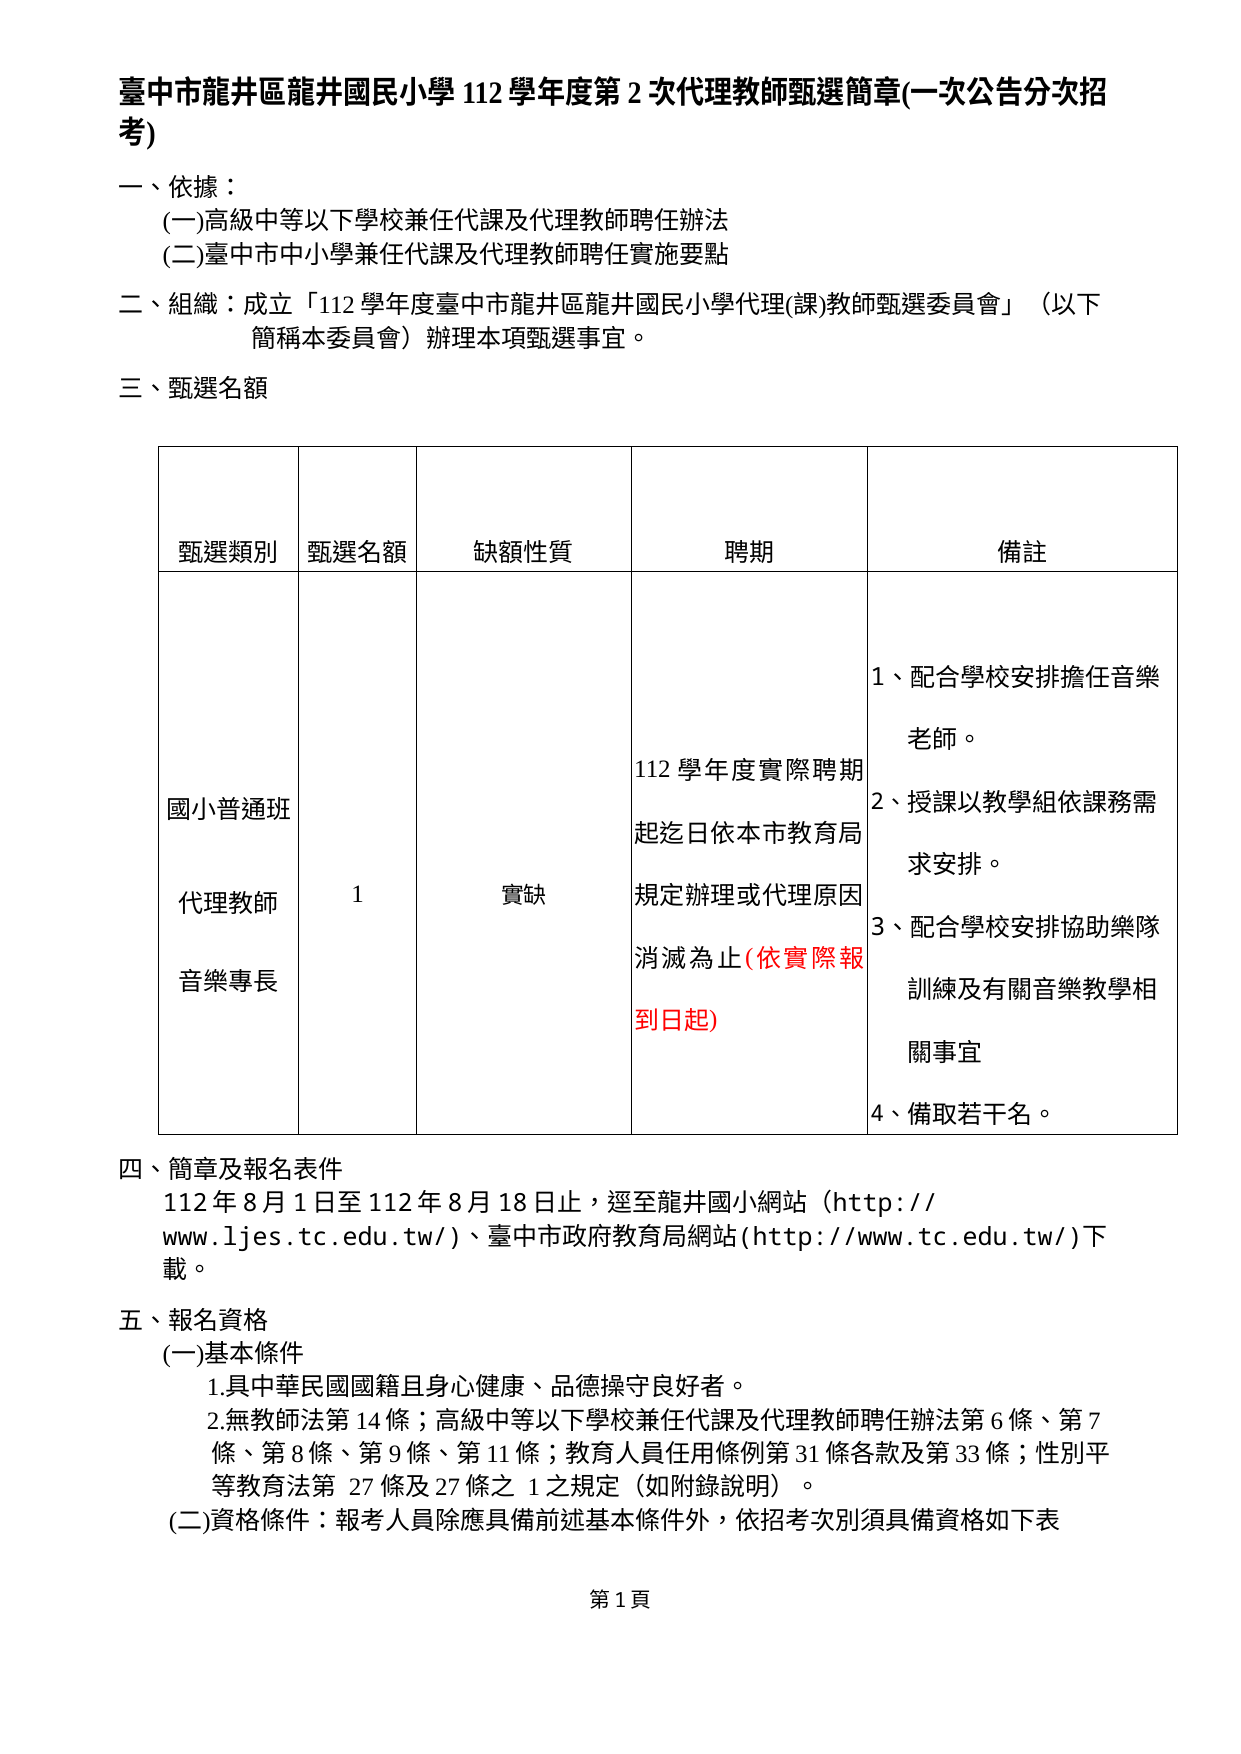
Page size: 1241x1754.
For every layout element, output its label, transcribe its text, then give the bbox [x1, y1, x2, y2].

table_cell 國小普通班 代理教師 音樂專長 [159, 572, 298, 1133]
text 臺中市龍井區龍井國民小學112學年度第2次代理教師甄選簡章(一次公告分次招考) [118, 71, 1122, 152]
table_header 備註 [868, 447, 1177, 571]
text 四、簡章及報名表件 [118, 1152, 1122, 1185]
table_header 甄選類別 [159, 447, 298, 571]
text 112年8月1日至112年8月18日止，逕至龍井國小網站（http://www.ljes.tc.edu.tw/)、臺中市政府教育局網站(http://www.tc.edu.tw/)下載。 [162, 1185, 1122, 1285]
text 1.具中華民國國籍且身心健康、品德操守良好者。 [207, 1369, 1122, 1402]
table_header 缺額性質 [417, 447, 631, 571]
text 一、依據： [118, 170, 1122, 203]
text 三、甄選名額 [118, 371, 1122, 404]
text (二)臺中市中小學兼任代課及代理教師聘任實施要點 [162, 236, 1122, 270]
table_header 甄選名額 [299, 447, 416, 571]
table_cell 配合學校安排擔任音樂老師。 授課以教學組依課務需求安排。 配合學校安排協助樂隊訓練及有關音樂教學相關事宜 備取若干名。 [868, 572, 1177, 1133]
text (一)基本條件 [162, 1336, 1122, 1369]
text (二)資格條件：報考人員除應具備前述基本條件外，依招考次別須具備資格如下表 [162, 1502, 1122, 1536]
table_cell 112學年度實際聘期起迄日依本市教育局規定辦理或代理原因消滅為止(依實際報到日起) [632, 572, 867, 1133]
table_cell 1 [299, 572, 416, 1133]
text 二、組織：成立「112學年度臺中市龍井區龍井國民小學代理(課)教師甄選委員會」（以下簡稱本委員會）辦理本項甄選事宜。 [118, 287, 1122, 354]
text (一)高級中等以下學校兼任代課及代理教師聘任辦法 [162, 203, 1122, 236]
text 五、報名資格 [118, 1302, 1122, 1336]
table_header 聘期 [632, 447, 867, 571]
text 2.無教師法第14條；高級中等以下學校兼任代課及代理教師聘任辦法第6條、第7條、第8條、第9條、第11條；教育人員任用條例第31條各款及第33條；性別平等教育法第 27 條及27條之 1之規定（如附錄說明）。 [207, 1402, 1122, 1502]
table_cell 實缺 [417, 572, 631, 1133]
